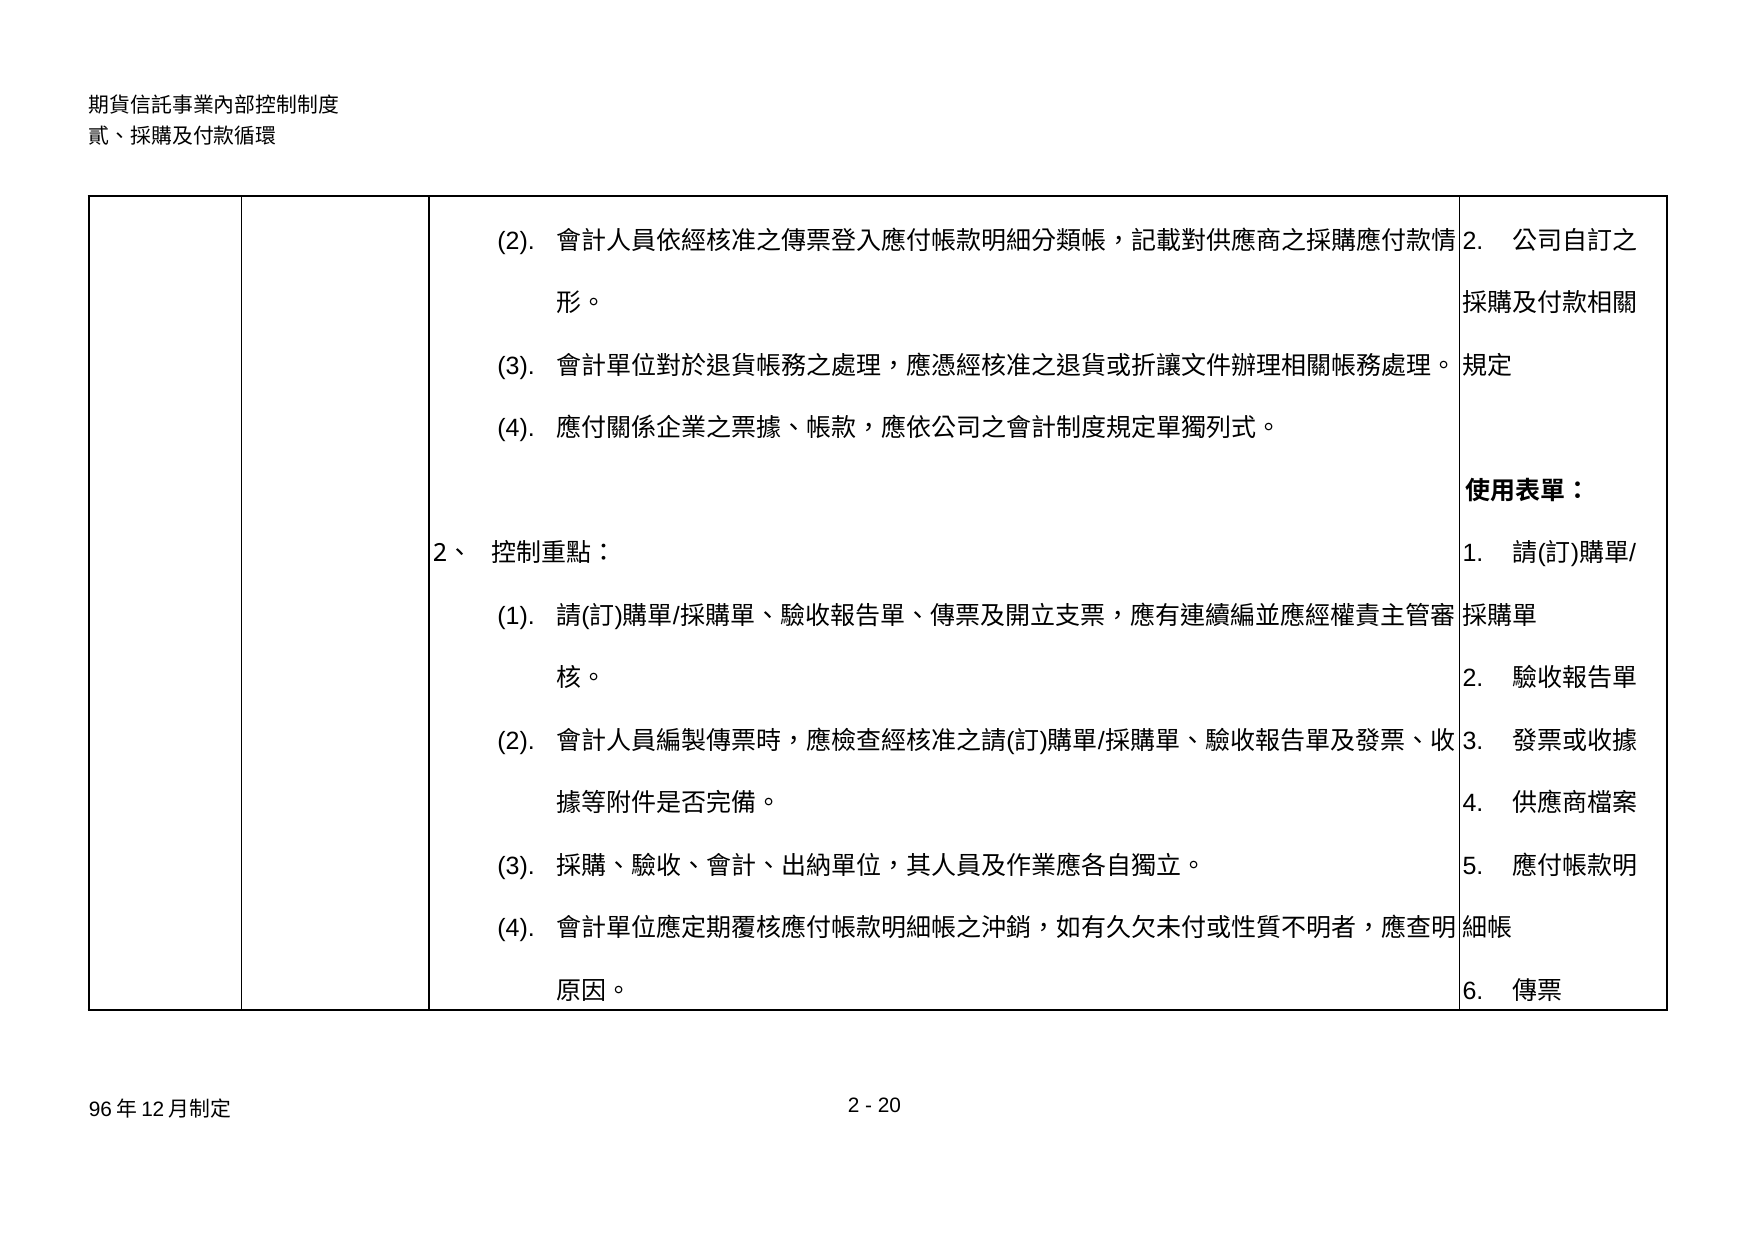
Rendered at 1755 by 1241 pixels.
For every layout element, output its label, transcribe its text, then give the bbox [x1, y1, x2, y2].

table_cell [90, 197, 241, 1009]
table_cell 作業程序： 會計人員應核對經核准之請(訂)購單/採購單及驗收報告單、發票或收據等文件，經權責主管核准後編製傳票。 會計人員依經核准之傳票登入應付帳款明細分類帳，記載對供應商之採購應付款情形。 會計單位對於退貨帳務之處理，應憑經核准之退貨或折讓文件辦理相關帳務處理。 應付關係企業之票據、帳款，應依公司之會計制度規定單獨列式。 控制重點： 請(訂)購單/採購單、驗收報告單、傳票及開立支票，應有連續編並應經權責主管審核。 會計人員編製傳票時，應檢查經核准之請(訂)購單/採購單、驗收報告單及發票、收據等附件是否完備。 採購、驗收、會計、出納單位，其人員及作業應各自獨立。 會計單位應定期覆核應付帳款明細帳之沖銷，如有久欠未付或性質不明者，應查明原因。 會計單位應依據經核准之退貨或折讓等文件辦理相關帳務處理。 金額重大之應付關係人之票據、帳款，應依公司之會計制度規定，單獨列示。 [430, 197, 1459, 1009]
table_cell [242, 197, 428, 1009]
table_cell 法令規章： 公司之會計制度 公司自訂之採購及付款相關規定 使用表單： 請(訂)購單/採購單 驗收報告單 發票或收據 供應商檔案 應付帳款明細帳 傳票 [1460, 197, 1666, 1009]
